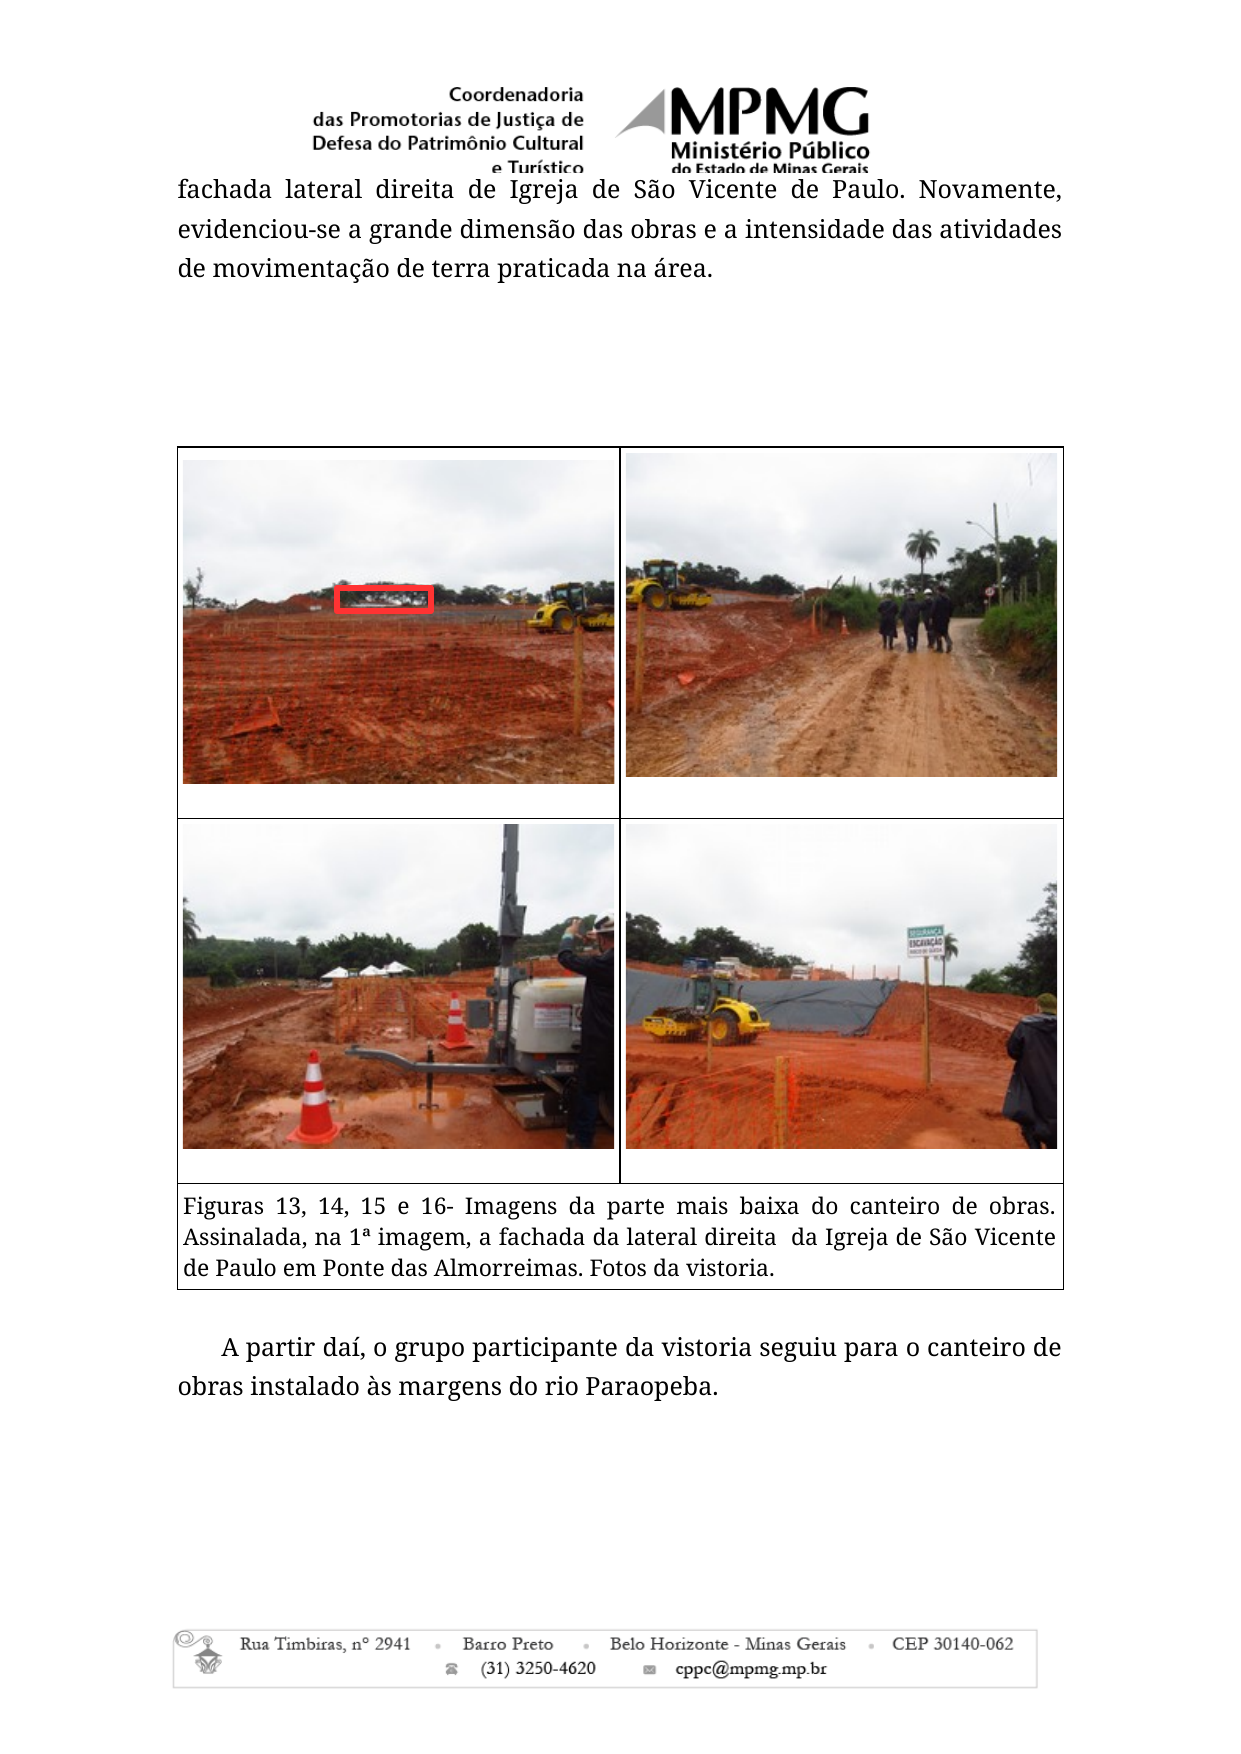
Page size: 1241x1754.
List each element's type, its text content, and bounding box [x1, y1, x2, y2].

picture [188, 59, 1063, 173]
table_cell [178, 819, 619, 1183]
table_header [621, 448, 1063, 818]
picture [625, 824, 1058, 1149]
table_cell [621, 819, 1063, 1183]
picture [182, 460, 615, 784]
picture [182, 824, 615, 1149]
table_header [178, 448, 619, 818]
table_cell Figuras 13, 14, 15 e 16- Imagens da parte mais baixa do canteiro de obras. Assinalada, na 1ª imagem, a fachada da lateral direita da Igreja de São Vicente de Paulo em Ponte das Almorreimas. Fotos da vistoria. [178, 1184, 1063, 1289]
text A partir daí, o grupo participante da vistoria seguiu para o canteiro de obras instalado às margens do rio Paraopeba. [177, 1329, 1063, 1402]
text fachada lateral direita de Igreja de São Vicente de Paulo. Novamente, evidenciou-se a grande dimensão das obras e a intensidade das atividades de movimentação de terra praticada na área. [177, 172, 1063, 284]
picture [625, 453, 1058, 777]
picture [162, 1621, 1048, 1695]
